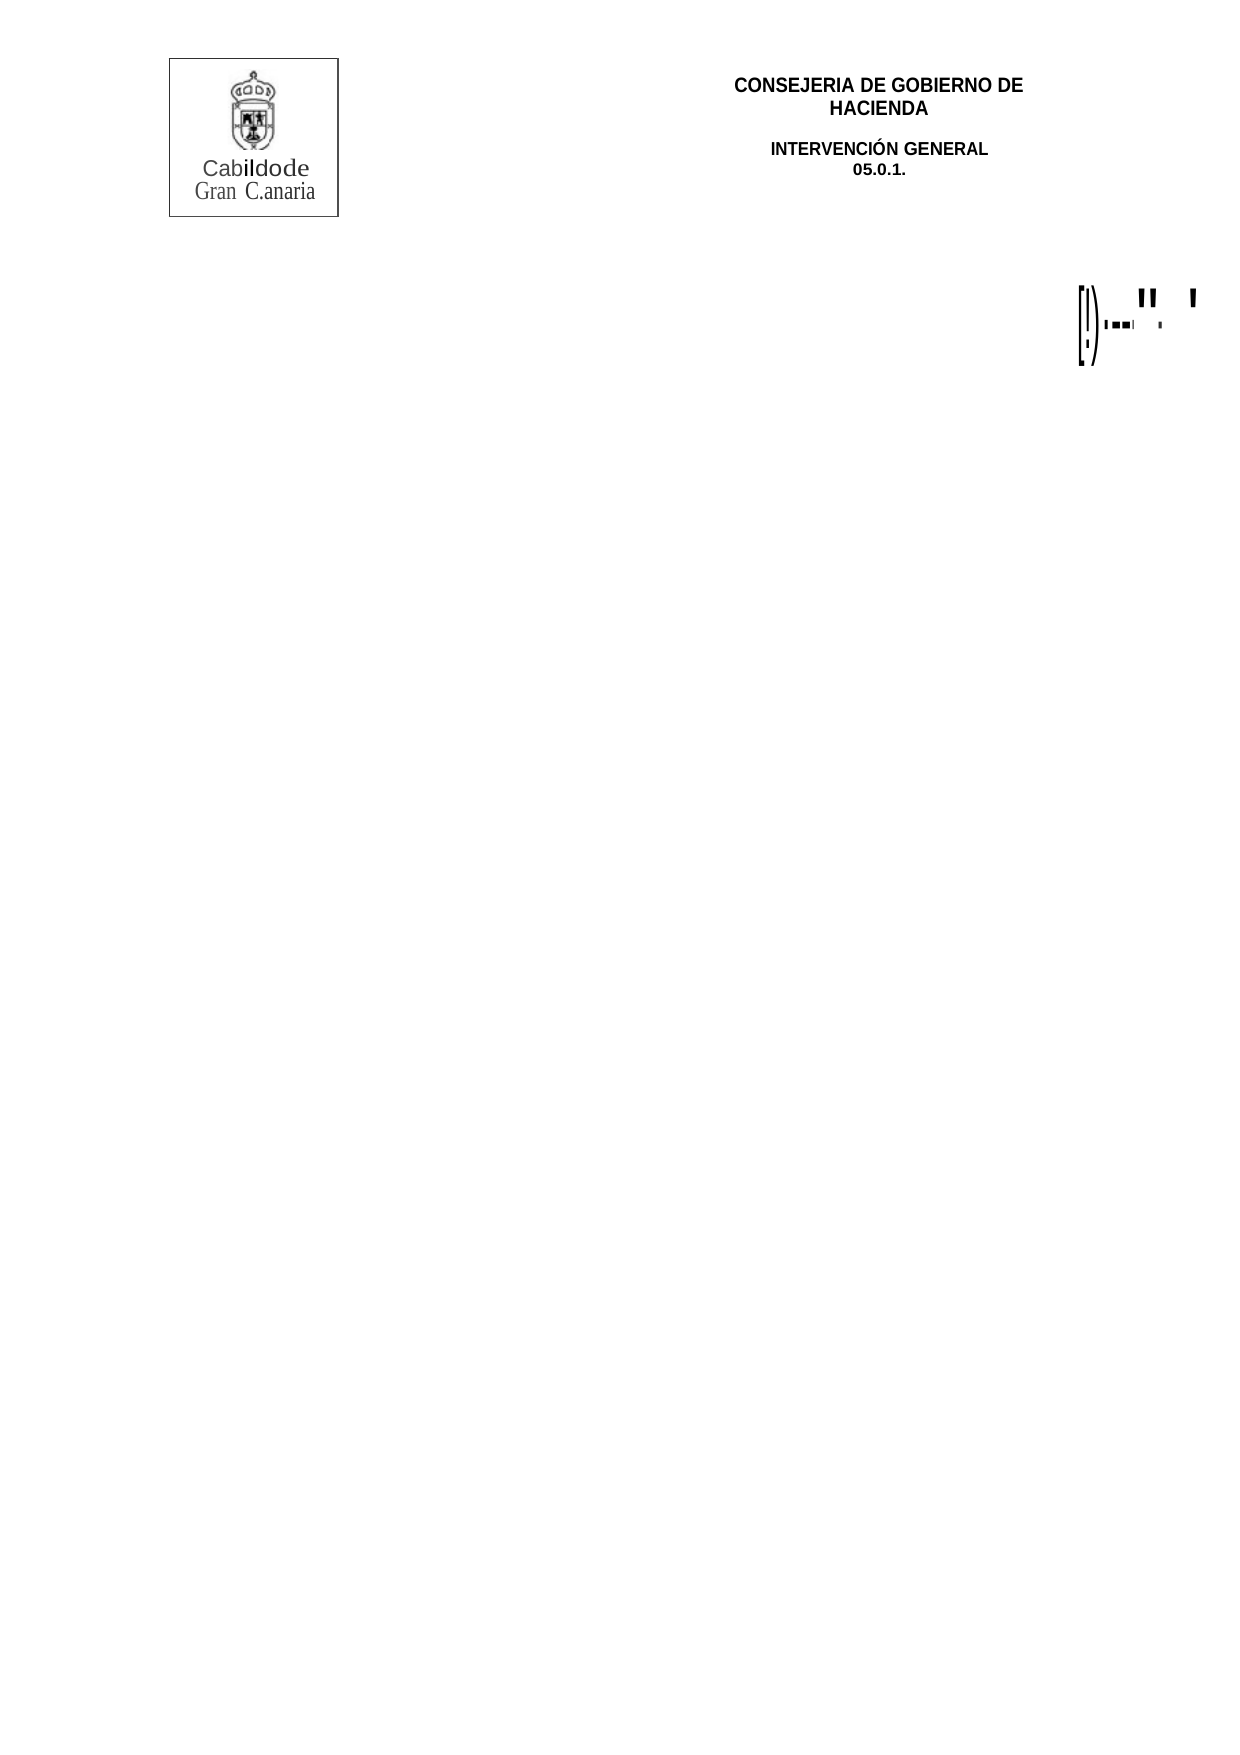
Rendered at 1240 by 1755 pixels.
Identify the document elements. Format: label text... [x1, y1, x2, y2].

text [!)·--·"- ' [8, 267, 1199, 366]
